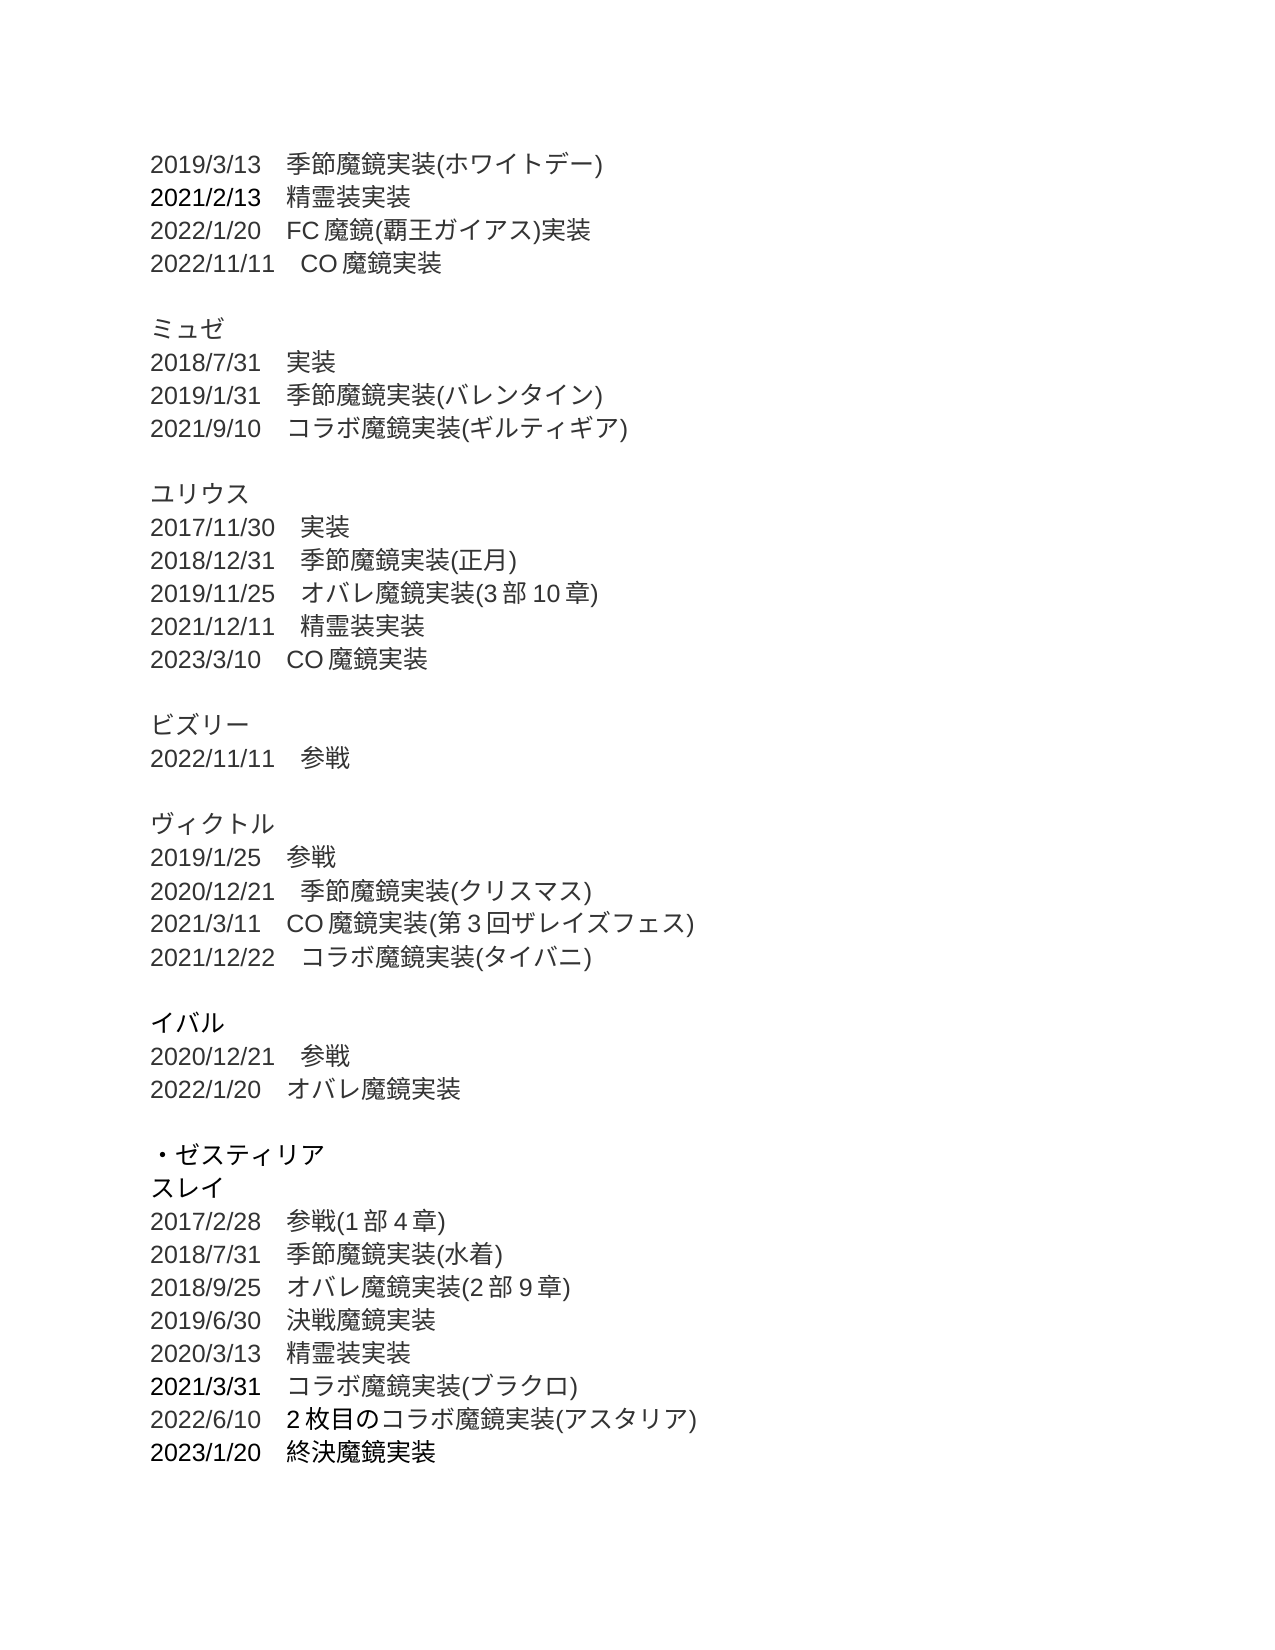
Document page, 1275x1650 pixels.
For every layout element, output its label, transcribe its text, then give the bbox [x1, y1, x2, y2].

text 2022/1/20 オバレ魔鏡実装 [150, 1074, 1125, 1103]
text 2022/1/20 FC魔鏡(覇王ガイアス)実装 [150, 216, 1125, 245]
text 2023/3/10 CO魔鏡実装 [150, 645, 1125, 674]
text 2018/7/31 季節魔鏡実装(水着) [150, 1240, 1125, 1268]
text ・ゼスティリア [150, 1141, 1125, 1169]
text ビズリー [150, 711, 1125, 740]
text 2022/6/10 2枚目のコラボ魔鏡実装(アスタリア) [150, 1405, 1125, 1433]
text 2022/11/11 参戦 [150, 744, 1125, 773]
text 2019/6/30 決戦魔鏡実装 [150, 1306, 1125, 1334]
text ユリウス [150, 480, 1125, 509]
text 2021/9/10 コラボ魔鏡実装(ギルティギア) [150, 414, 1125, 443]
text 2018/7/31 実装 [150, 348, 1125, 377]
text 2021/3/11 CO魔鏡実装(第3回ザレイズフェス) [150, 909, 1125, 938]
text 2017/11/30 実装 [150, 513, 1125, 542]
text 2020/3/13 精霊装実装 [150, 1339, 1125, 1367]
text イバル [150, 1008, 1125, 1037]
text 2019/3/13 季節魔鏡実装(ホワイトデー) [150, 150, 1125, 179]
text 2018/9/25 オバレ魔鏡実装(2部9章) [150, 1273, 1125, 1301]
text 2021/12/11 精霊装実装 [150, 612, 1125, 641]
text 2017/2/28 参戦(1部4章) [150, 1207, 1125, 1235]
text 2019/1/31 季節魔鏡実装(バレンタイン) [150, 381, 1125, 410]
text ミュゼ [150, 315, 1125, 344]
text 2023/1/20 終決魔鏡実装 [150, 1438, 1125, 1467]
text ヴィクトル [150, 810, 1125, 839]
text 2020/12/21 季節魔鏡実装(クリスマス) [150, 876, 1125, 905]
text 2018/12/31 季節魔鏡実装(正月) [150, 546, 1125, 575]
text 2019/11/25 オバレ魔鏡実装(3部10章) [150, 579, 1125, 608]
text 2021/12/22 コラボ魔鏡実装(タイバニ) [150, 942, 1125, 971]
text 2022/11/11 CO魔鏡実装 [150, 249, 1125, 278]
text スレイ [150, 1174, 1125, 1202]
text 2020/12/21 参戦 [150, 1042, 1125, 1070]
text 2021/2/13 精霊装実装 [150, 183, 1125, 212]
text 2019/1/25 参戦 [150, 843, 1125, 872]
text 2021/3/31 コラボ魔鏡実装(ブラクロ) [150, 1372, 1125, 1401]
